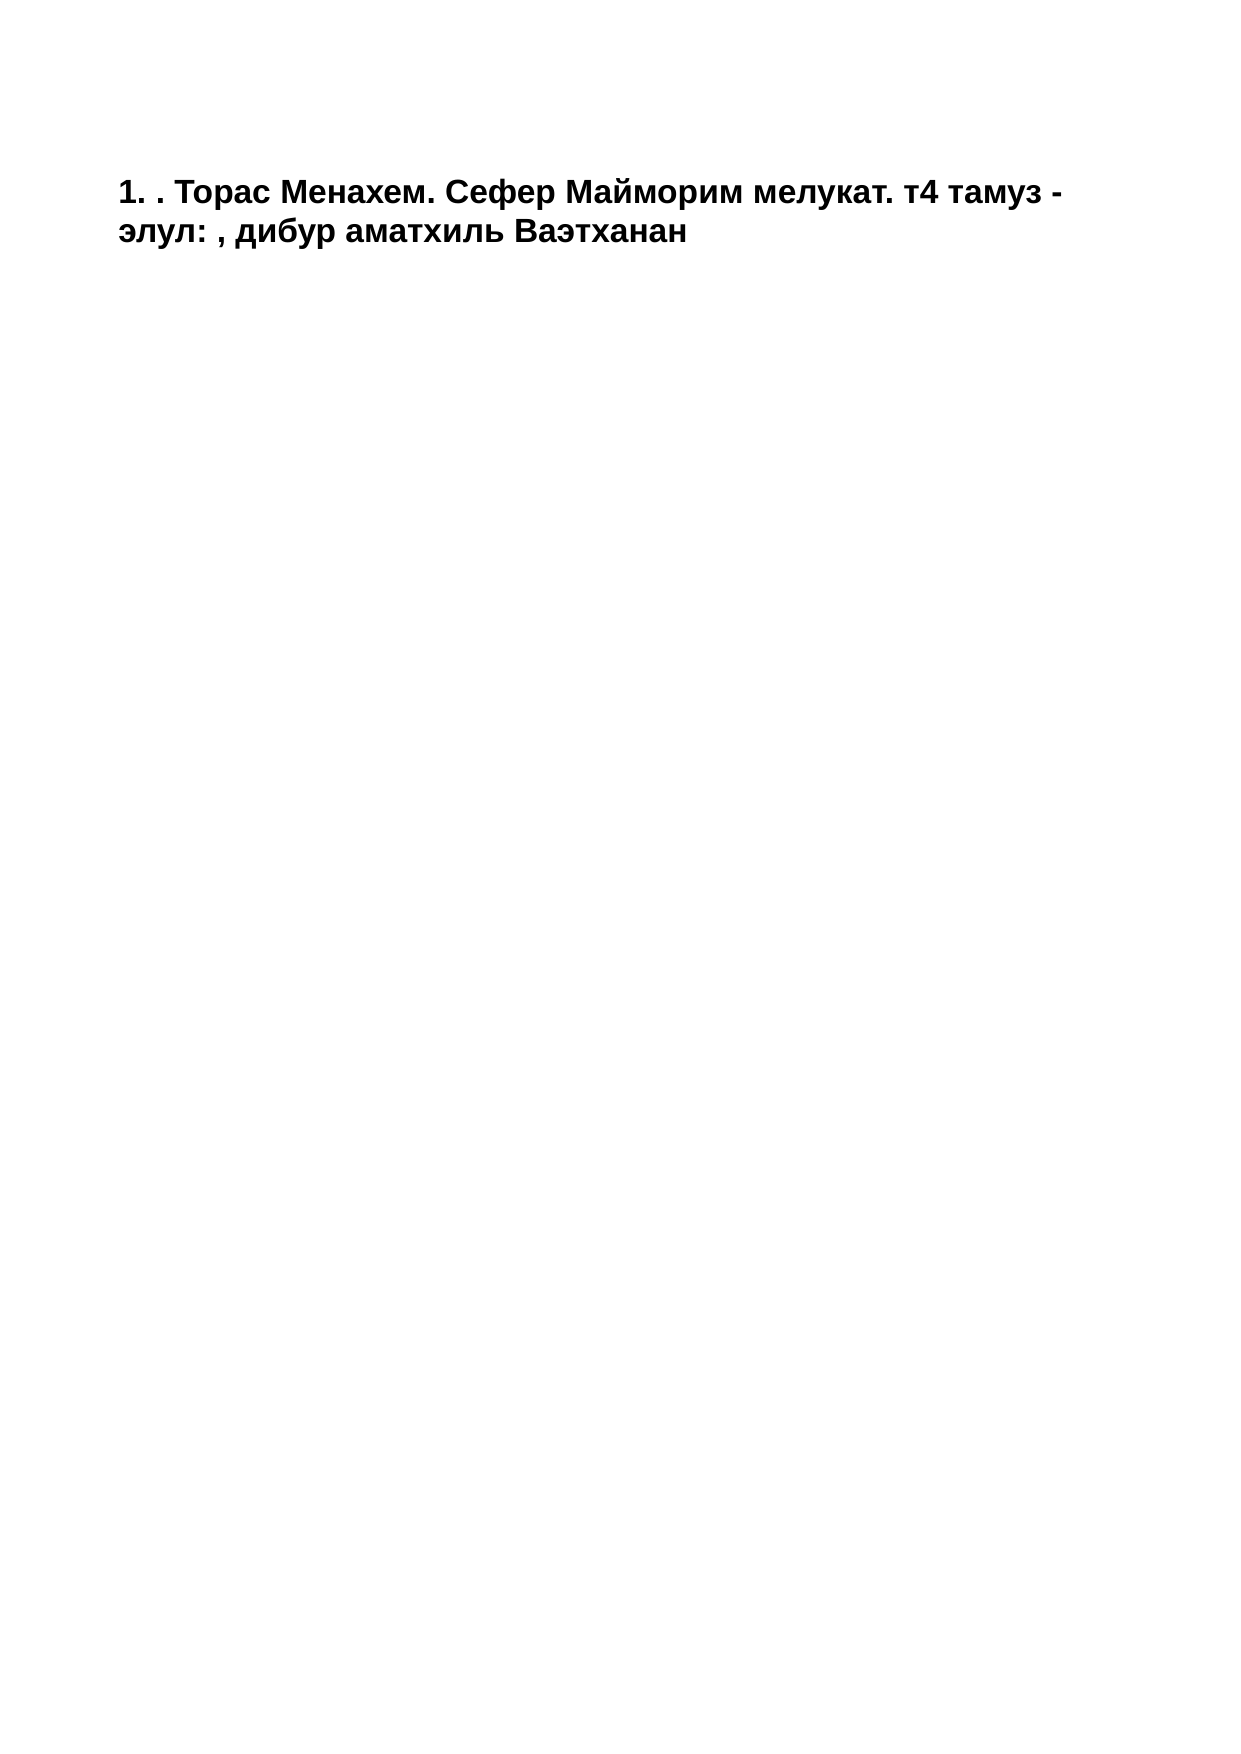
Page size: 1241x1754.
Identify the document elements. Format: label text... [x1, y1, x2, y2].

subtitle . Торас Менахем. Сефер Майморим мелукат. т4 тамуз - элул: , дибур аматхиль Ваэтханан [118, 147, 1122, 176]
